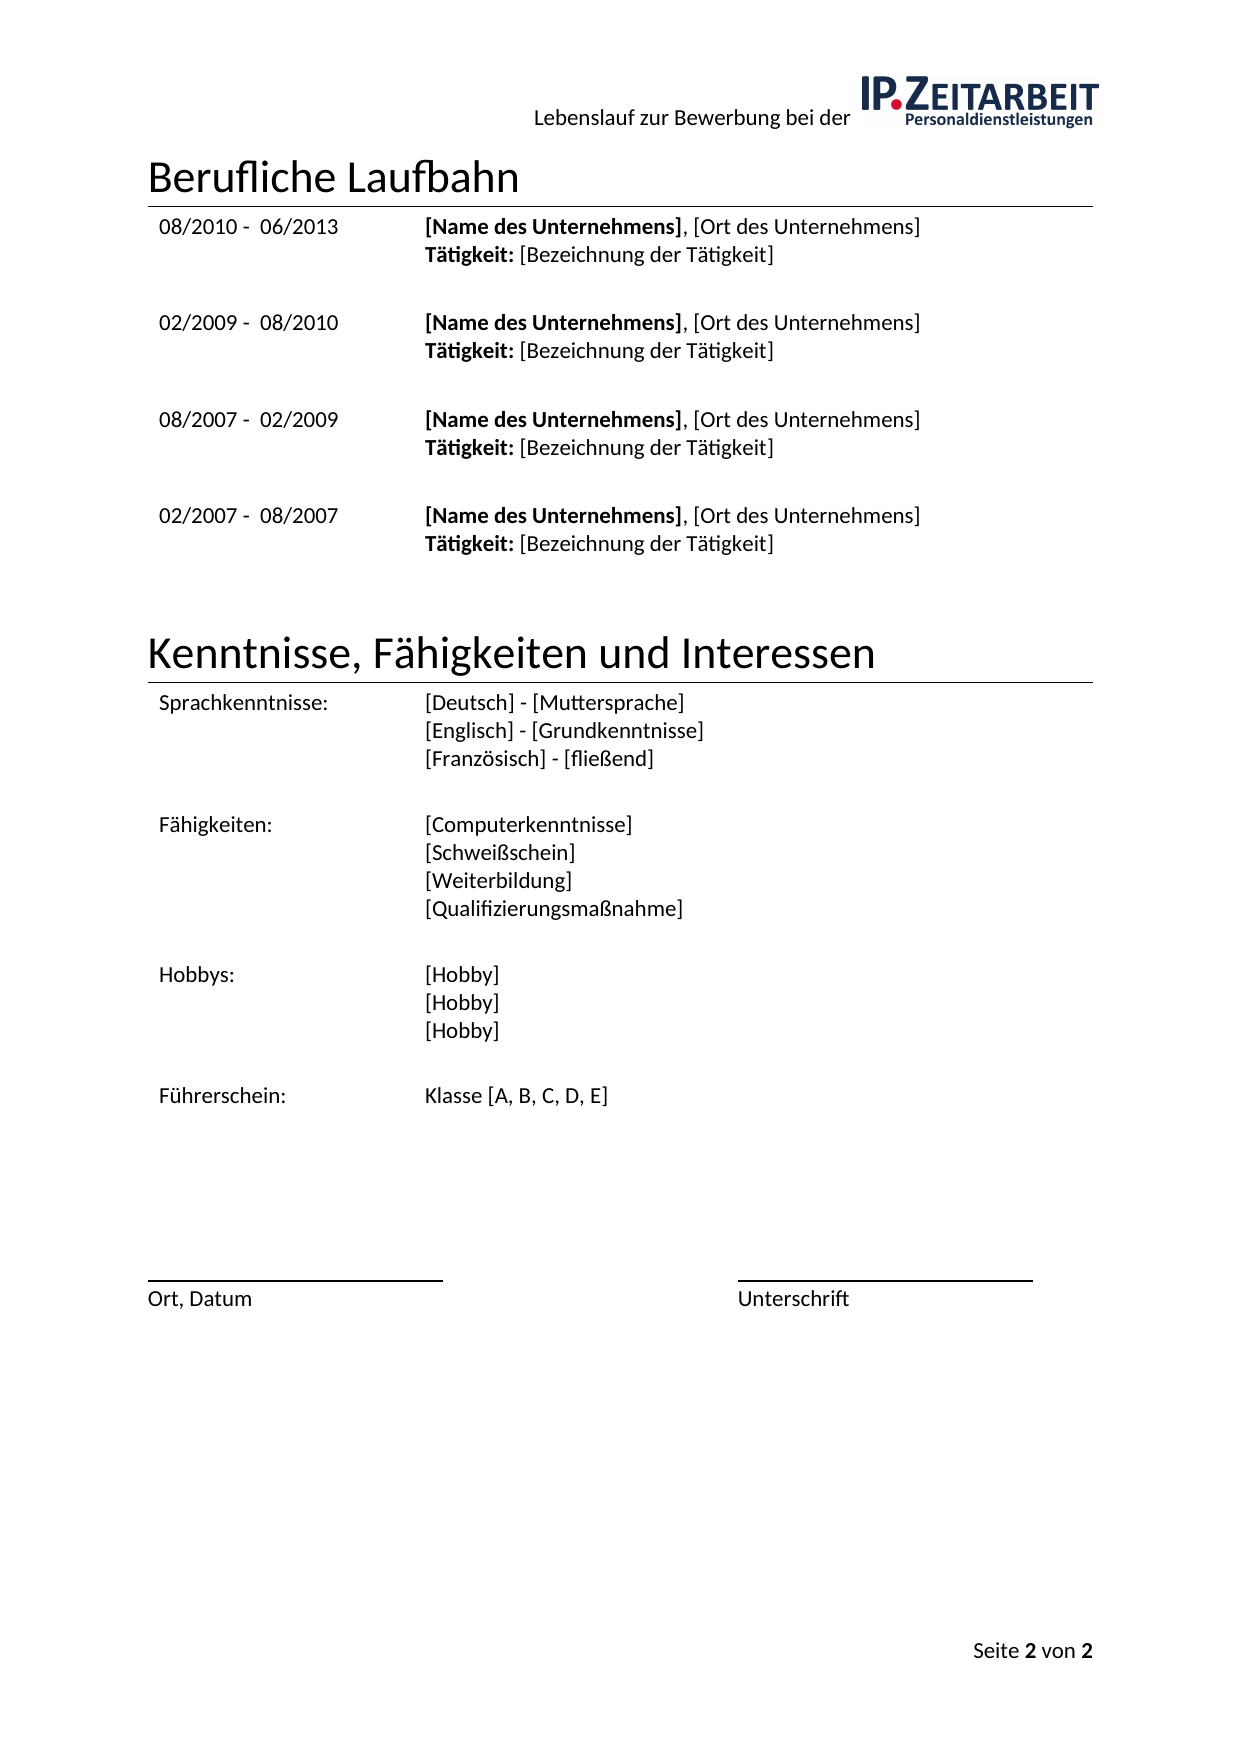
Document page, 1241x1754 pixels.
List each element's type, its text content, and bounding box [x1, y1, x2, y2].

table_cell 02/2009 - 08/2010 [148, 309, 413, 405]
table_header Hobbys: [148, 960, 413, 1056]
table_header [Deutsch] - [Muttersprache] [Englisch] - [Grundkenntnisse] [Französisch] - [fließend] [414, 688, 1092, 784]
table_header Fähigkeiten: [148, 810, 413, 934]
table_cell [Name des Unternehmens], [Ort des Unternehmens] Tätigkeit: [Bezeichnung der Tätigkeit] Über die Zeitarbeit: [ja/nein] | [Name des Zeitarbeitsunternehmens] [414, 309, 1092, 405]
table_header 08/2010 - 06/2013 [148, 212, 413, 308]
text Berufliche Laufbahn [148, 148, 1093, 206]
table_cell 08/2007 - 02/2009 [148, 405, 413, 502]
table_cell [Name des Unternehmens], [Ort des Unternehmens] Tätigkeit: [Bezeichnung der Tätigkeit] Über die Zeitarbeit: [ja/nein] | [Name des Zeitarbeitsunternehmens] [414, 502, 1092, 598]
table_header [Computerkenntnisse] [Schweißschein] [Weiterbildung] [Qualifizierungsmaßnahme] [414, 810, 1092, 934]
text Kenntnisse, Fähigkeiten und Interessen [148, 623, 1093, 682]
text Ort, Datum Unterschrift [148, 1284, 1093, 1312]
table_header Klasse [A, B, C, D, E] [414, 1082, 1092, 1129]
table_cell 02/2007 - 08/2007 [148, 502, 413, 598]
table_cell [Name des Unternehmens], [Ort des Unternehmens] Tätigkeit: [Bezeichnung der Tätigkeit] Über die Zeitarbeit: [ja/nein] | [Name des Zeitarbeitsunternehmens] [414, 405, 1092, 502]
table_header Sprachkenntnisse: [148, 688, 413, 784]
table_header [Hobby] [Hobby] [Hobby] [414, 960, 1092, 1056]
table_header [Name des Unternehmens], [Ort des Unternehmens] Tätigkeit: [Bezeichnung der Tätigkeit] Über die Zeitarbeit: [ja/nein] | [Name des Zeitarbeitsunternehmens] [414, 212, 1092, 308]
table_header Führerschein: [148, 1082, 413, 1129]
